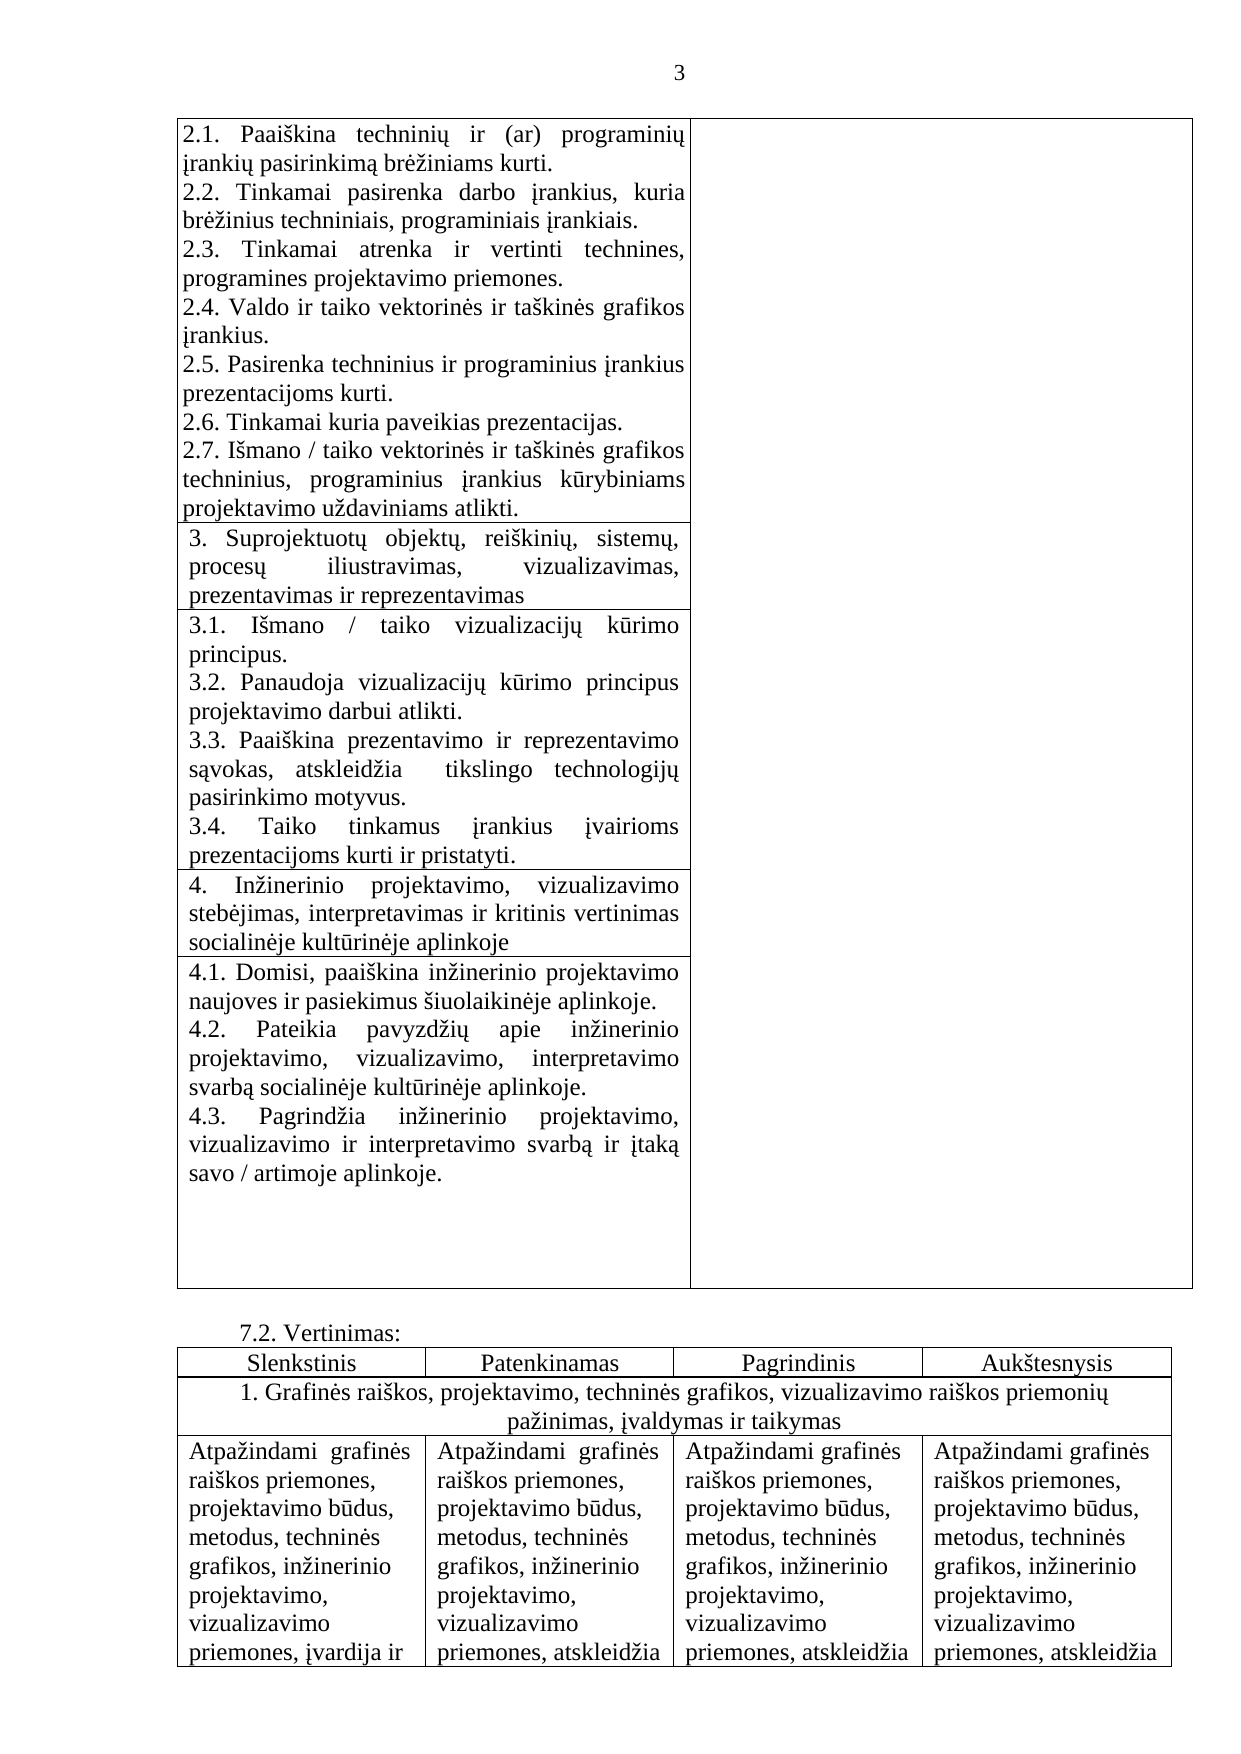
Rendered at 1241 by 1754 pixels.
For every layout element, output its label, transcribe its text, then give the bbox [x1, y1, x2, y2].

table_cell Atpažindami grafinės raiškos priemones, projektavimo būdus, metodus, techninės grafikos, inžinerinio projektavimo, vizualizavimo priemones, įvardija ir [178, 1436, 425, 1666]
table_cell 1. Grafinės raiškos, projektavimo, techninės grafikos, vizualizavimo raiškos priemonių pažinimas, įvaldymas ir taikymas [178, 1378, 1171, 1435]
table_cell 3. Suprojektuotų objektų, reiškinių, sistemų, procesų iliustravimas, vizualizavimas, prezentavimas ir reprezentavimas [178, 523, 690, 609]
table_cell 4. Inžinerinio projektavimo, vizualizavimo stebėjimas, interpretavimas ir kritinis vertinimas socialinėje kultūrinėje aplinkoje [178, 870, 690, 956]
table_cell Atpažindami grafinės raiškos priemones, projektavimo būdus, metodus, techninės grafikos, inžinerinio projektavimo, vizualizavimo priemones, atskleidžia [426, 1436, 673, 1666]
table_cell Atpažindami grafinės raiškos priemones, projektavimo būdus, metodus, techninės grafikos, inžinerinio projektavimo, vizualizavimo priemones, atskleidžia [923, 1436, 1171, 1666]
table_cell 4.1. Domisi, paaiškina inžinerinio projektavimo naujoves ir pasiekimus šiuolaikinėje aplinkoje. 4.2. Pateikia pavyzdžių apie inžinerinio projektavimo, vizualizavimo, interpretavimo svarbą socialinėje kultūrinėje aplinkoje. 4.3. Pagrindžia inžinerinio projektavimo, vizualizavimo ir interpretavimo svarbą ir įtaką savo / artimoje aplinkoje. [178, 957, 690, 1288]
table_cell 3.1. Išmano / taiko vizualizacijų kūrimo principus. 3.2. Panaudoja vizualizacijų kūrimo principus projektavimo darbui atlikti. 3.3. Paaiškina prezentavimo ir reprezentavimo sąvokas, atskleidžia tikslingo technologijų pasirinkimo motyvus. 3.4. Taiko tinkamus įrankius įvairioms prezentacijoms kurti ir pristatyti. [178, 610, 690, 869]
text 7.2. Vertinimas: [177, 1318, 1181, 1347]
table_header Patenkinamas [426, 1348, 673, 1376]
table_cell [691, 119, 1192, 1288]
table_cell 2.1. Paaiškina techninių ir (ar) programinių įrankių pasirinkimą brėžiniams kurti. 2.2. Tinkamai pasirenka darbo įrankius, kuria brėžinius techniniais, programiniais įrankiais. 2.3. Tinkamai atrenka ir vertinti technines, programines projektavimo priemones. 2.4. Valdo ir taiko vektorinės ir taškinės grafikos įrankius. 2.5. Pasirenka techninius ir programinius įrankius prezentacijoms kurti. 2.6. Tinkamai kuria paveikias prezentacijas. 2.7. Išmano / taiko vektorinės ir taškinės grafikos techninius, programinius įrankius kūrybiniams projektavimo uždaviniams atlikti. [178, 119, 690, 522]
table_header Pagrindinis [674, 1348, 922, 1376]
table_header Aukštesnysis [923, 1348, 1171, 1376]
table_header Slenkstinis [178, 1348, 425, 1376]
table_cell Atpažindami grafinės raiškos priemones, projektavimo būdus, metodus, techninės grafikos, inžinerinio projektavimo, vizualizavimo priemones, atskleidžia [674, 1436, 922, 1666]
